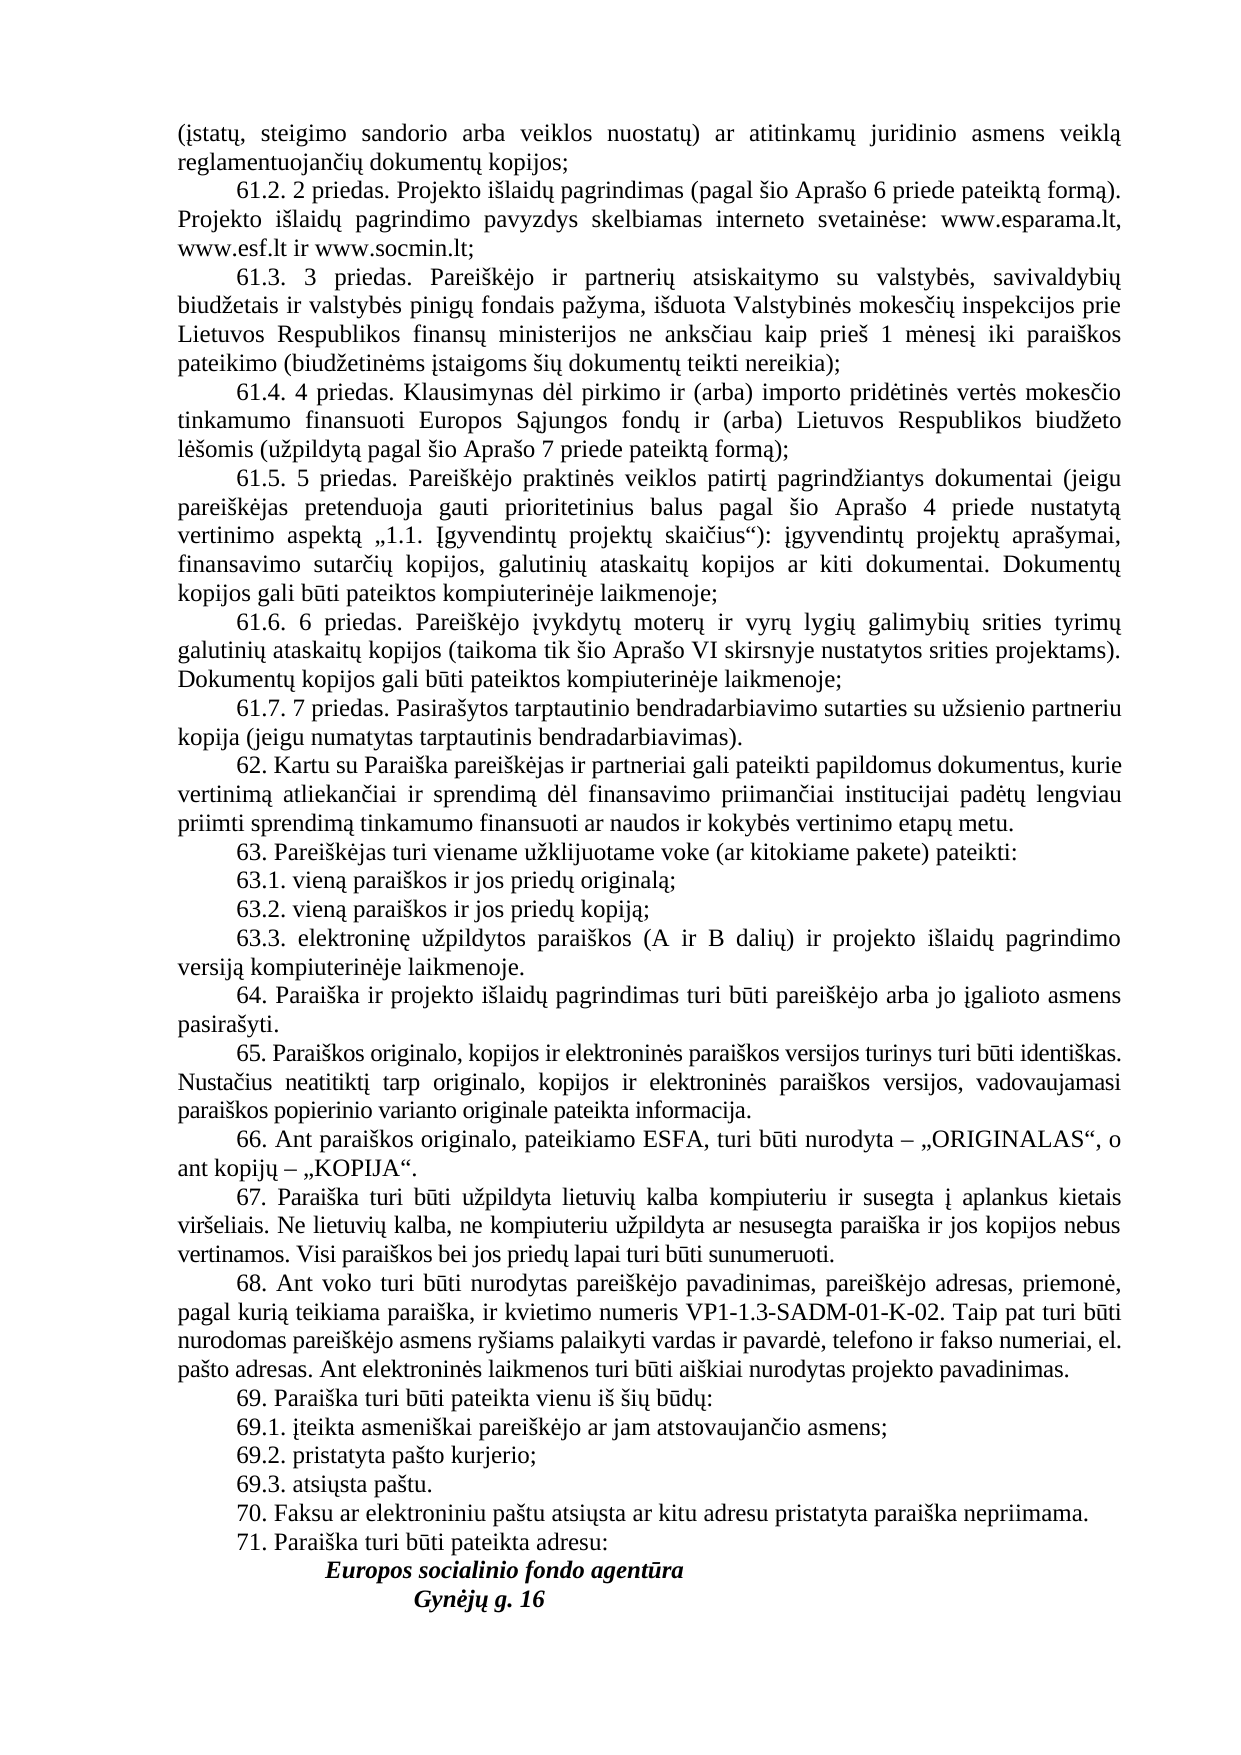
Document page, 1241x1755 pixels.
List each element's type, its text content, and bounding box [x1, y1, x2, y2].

text 67. Paraiška turi būti užpildyta lietuvių kalba kompiuteriu ir susegta į aplankus kietais viršeliais. Ne lietuvių kalba, ne kompiuteriu užpildyta ar nesusegta paraiška ir jos kopijos nebus vertinamos. Visi paraiškos bei jos priedų lapai turi būti sunumeruoti. [177, 1182, 1122, 1268]
text (įstatų, steigimo sandorio arba veiklos nuostatų) ar atitinkamų juridinio asmens veiklą reglamentuojančių dokumentų kopijos; [177, 118, 1122, 176]
text 61.5. 5 priedas. Pareiškėjo praktinės veiklos patirtį pagrindžiantys dokumentai (jeigu pareiškėjas pretenduoja gauti prioritetinius balus pagal šio Aprašo 4 priede nustatytą vertinimo aspektą „1.1. Įgyvendintų projektų skaičius“): įgyvendintų projektų aprašymai, finansavimo sutarčių kopijos, galutinių ataskaitų kopijos ar kiti dokumentai. Dokumentų kopijos gali būti pateiktos kompiuterinėje laikmenoje; [177, 463, 1122, 607]
text Europos socialinio fondo agentūra [177, 1556, 1122, 1584]
text 63.2. vieną paraiškos ir jos priedų kopiją; [177, 894, 1122, 923]
text 62. Kartu su Paraiška pareiškėjas ir partneriai gali pateikti papildomus dokumentus, kurie vertinimą atliekančiai ir sprendimą dėl finansavimo priimančiai institucijai padėtų lengviau priimti sprendimą tinkamumo finansuoti ar naudos ir kokybės vertinimo etapų metu. [177, 751, 1122, 837]
text 69.1. įteikta asmeniškai pareiškėjo ar jam atstovaujančio asmens; [177, 1412, 1122, 1441]
text 69.2. pristatyta pašto kurjerio; [177, 1441, 1122, 1469]
text Gynėjų g. 16 [177, 1584, 1122, 1613]
text 68. Ant voko turi būti nurodytas pareiškėjo pavadinimas, pareiškėjo adresas, priemonė, pagal kurią teikiama paraiška, ir kvietimo numeris VP1-1.3-SADM-01-K-02. Taip pat turi būti nurodomas pareiškėjo asmens ryšiams palaikyti vardas ir pavardė, telefono ir fakso numeriai, el. pašto adresas. Ant elektroninės laikmenos turi būti aiškiai nurodytas projekto pavadinimas. [177, 1268, 1122, 1383]
text 63.3. elektroninę užpildytos paraiškos (A ir B dalių) ir projekto išlaidų pagrindimo versiją kompiuterinėje laikmenoje. [177, 923, 1122, 981]
text 64. Paraiška ir projekto išlaidų pagrindimas turi būti pareiškėjo arba jo įgalioto asmens pasirašyti. [177, 981, 1122, 1038]
text 69. Paraiška turi būti pateikta vienu iš šių būdų: [177, 1383, 1122, 1412]
text 61.3. 3 priedas. Pareiškėjo ir partnerių atsiskaitymo su valstybės, savivaldybių biudžetais ir valstybės pinigų fondais pažyma, išduota Valstybinės mokesčių inspekcijos prie Lietuvos Respublikos finansų ministerijos ne anksčiau kaip prieš 1 mėnesį iki paraiškos pateikimo (biudžetinėms įstaigoms šių dokumentų teikti nereikia); [177, 262, 1122, 377]
text 69.3. atsiųsta paštu. [177, 1469, 1122, 1498]
text 61.4. 4 priedas. Klausimynas dėl pirkimo ir (arba) importo pridėtinės vertės mokesčio tinkamumo finansuoti Europos Sąjungos fondų ir (arba) Lietuvos Respublikos biudžeto lėšomis (užpildytą pagal šio Aprašo 7 priede pateiktą formą); [177, 377, 1122, 463]
text 61.7. 7 priedas. Pasirašytos tarptautinio bendradarbiavimo sutarties su užsienio partneriu kopija (jeigu numatytas tarptautinis bendradarbiavimas). [177, 693, 1122, 751]
text 71. Paraiška turi būti pateikta adresu: [177, 1527, 1122, 1556]
text 61.2. 2 priedas. Projekto išlaidų pagrindimas (pagal šio Aprašo 6 priede pateiktą formą). Projekto išlaidų pagrindimo pavyzdys skelbiamas interneto svetainėse: www.esparama.lt, www.esf.lt ir www.socmin.lt; [177, 176, 1122, 262]
text 63. Pareiškėjas turi viename užklijuotame voke (ar kitokiame pakete) pateikti: [177, 837, 1122, 866]
text 63.1. vieną paraiškos ir jos priedų originalą; [177, 866, 1122, 894]
text 70. Faksu ar elektroniniu paštu atsiųsta ar kitu adresu pristatyta paraiška nepriimama. [177, 1498, 1122, 1527]
text 66. Ant paraiškos originalo, pateikiamo ESFA, turi būti nurodyta – „ORIGINALAS“, o ant kopijų – „KOPIJA“. [177, 1124, 1122, 1182]
text 65. Paraiškos originalo, kopijos ir elektroninės paraiškos versijos turinys turi būti identiškas. Nustačius neatitiktį tarp originalo, kopijos ir elektroninės paraiškos versijos, vadovaujamasi paraiškos popierinio varianto originale pateikta informacija. [177, 1038, 1122, 1124]
text 61.6. 6 priedas. Pareiškėjo įvykdytų moterų ir vyrų lygių galimybių srities tyrimų galutinių ataskaitų kopijos (taikoma tik šio Aprašo VI skirsnyje nustatytos srities projektams). Dokumentų kopijos gali būti pateiktos kompiuterinėje laikmenoje; [177, 607, 1122, 693]
